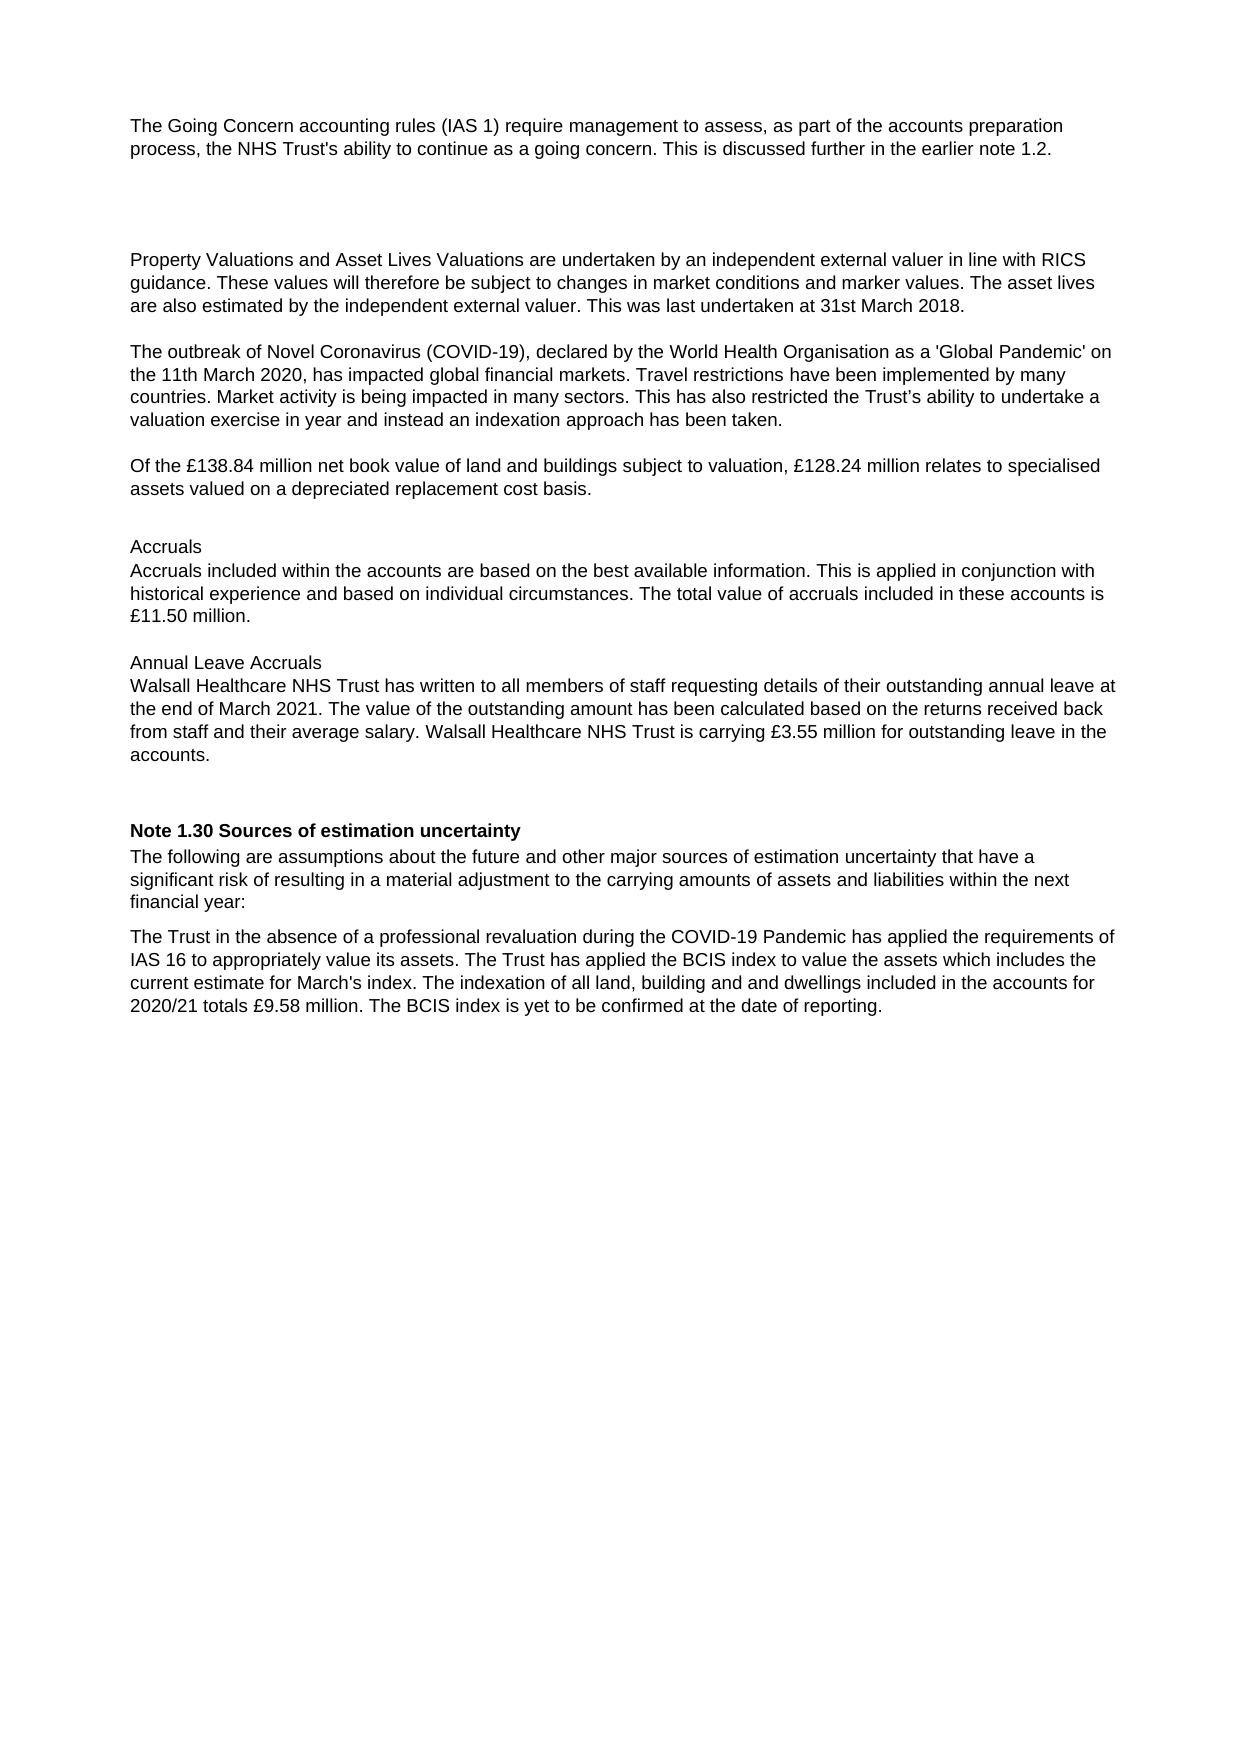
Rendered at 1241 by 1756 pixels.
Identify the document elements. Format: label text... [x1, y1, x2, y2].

table_cell [91, 205, 126, 520]
table_cell Property Valuations and Asset Lives Valuations are undertaken by an independent external valuer in line with RICS guidance. These values will therefore be subject to changes in market conditions and marker values. The asset lives are also estimated by the independent external valuer. This was last undertaken at 31st March 2018. The outbreak of Novel Coronavirus (COVID-19), declared by the World Health Organisation as a 'Global Pandemic' on the 11th March 2020, has impacted global financial markets. Travel restrictions have been implemented by many countries. Market activity is being impacted in many sectors. This has also restricted the Trust’s ability to undertake a valuation exercise in year and instead an indexation approach has been taken. Of the £138.84 million net book value of land and buildings subject to valuation, £128.24 million relates to specialised assets valued on a depreciated replacement cost basis. [126, 205, 1143, 520]
table_cell [91, 794, 126, 844]
table_header The Going Concern accounting rules (IAS 1) require management to assess, as part of the accounts preparation process, the NHS Trust's ability to continue as a going concern. This is discussed further in the earlier note 1.2. [126, 115, 1143, 205]
table_cell The Trust in the absence of a professional revaluation during the COVID-19 Pandemic has applied the requirements of IAS 16 to appropriately value its assets. The Trust has applied the BCIS index to value the assets which includes the current estimate for March's index. The indexation of all land, building and and dwellings included in the accounts for 2020/21 totals £9.58 million. The BCIS index is yet to be confirmed at the date of reporting. [126, 921, 1143, 1018]
table_cell [91, 844, 126, 921]
table_header [91, 115, 126, 205]
table_cell Note 1.30 Sources of estimation uncertainty [126, 794, 1143, 844]
table_cell Accruals Accruals included within the accounts are based on the best available information. This is applied in conjunction with historical experience and based on individual circumstances. The total value of accruals included in these accounts is £11.50 million. Annual Leave Accruals Walsall Healthcare NHS Trust has written to all members of staff requesting details of their outstanding annual leave at the end of March 2021. The value of the outstanding amount has been calculated based on the returns received back from staff and their average salary. Walsall Healthcare NHS Trust is carrying £3.55 million for outstanding leave in the accounts. [126, 520, 1143, 794]
table_cell [91, 520, 126, 794]
table_cell The following are assumptions about the future and other major sources of estimation uncertainty that have a significant risk of resulting in a material adjustment to the carrying amounts of assets and liabilities within the next financial year: [126, 844, 1143, 921]
table_cell [91, 921, 126, 1018]
